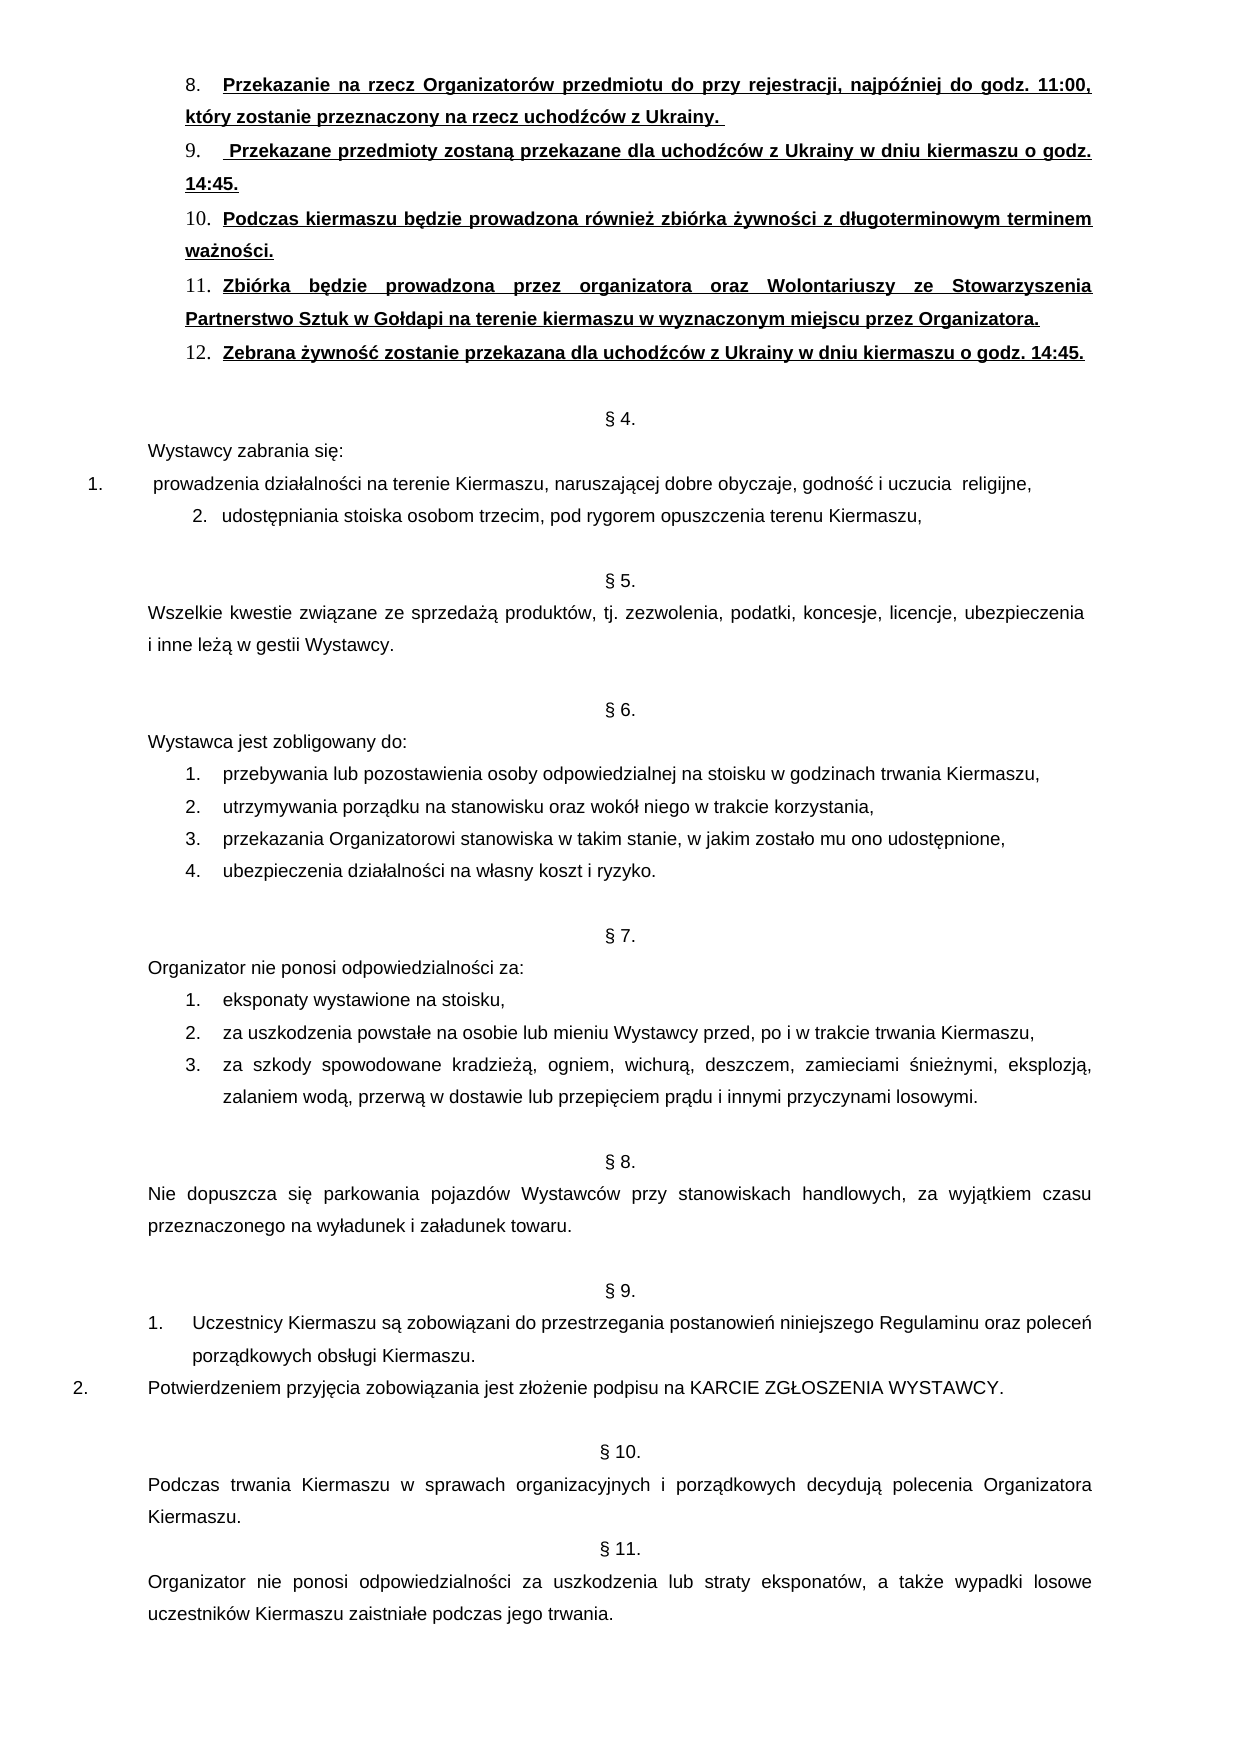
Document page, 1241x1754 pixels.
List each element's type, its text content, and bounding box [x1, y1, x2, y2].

list ubezpieczenia działalności na własny koszt i ryzyko. [185, 860, 1092, 882]
list Zebrana żywność zostanie przekazana dla uchodźców z Ukrainy w dniu kiermaszu o godz. 14:45. [185, 340, 1092, 364]
list za uszkodzenia powstałe na osobie lub mieniu Wystawcy przed, po i w trakcie trwania Kiermaszu, [185, 1022, 1092, 1043]
text § 7. [148, 925, 1092, 946]
text Organizator nie ponosi odpowiedzialności za: [148, 957, 1092, 978]
text Organizator nie ponosi odpowiedzialności za uszkodzenia lub straty eksponatów, a także wypadki losowe uczestników Kiermaszu zaistniałe podczas jego trwania. [148, 1571, 1092, 1624]
text Wystawcy zabrania się: [148, 440, 1092, 462]
list udostępniania stoiska osobom trzecim, pod rygorem opuszczenia terenu Kiermaszu, [192, 505, 1092, 526]
list przebywania lub pozostawienia osoby odpowiedzialnej na stoisku w godzinach trwania Kiermaszu, [185, 763, 1092, 785]
list Zbiórka będzie prowadzona przez organizatora oraz Wolontariuszy ze Stowarzyszenia Partnerstwo Sztuk w Gołdapi na terenie kiermaszu w wyznaczonym miejscu przez Organizatora. [185, 273, 1092, 329]
text § 4. [148, 408, 1092, 429]
text § 8. [148, 1151, 1092, 1172]
list Podczas kiermaszu będzie prowadzona również zbiórka żywności z długoterminowym terminem ważności. [185, 206, 1092, 262]
text § 5. [148, 569, 1092, 591]
list Uczestnicy Kiermaszu są zobowiązani do przestrzegania postanowień niniejszego Regulaminu oraz poleceń porządkowych obsługi Kiermaszu. [148, 1312, 1092, 1366]
text § 6. [148, 699, 1092, 720]
text Nie dopuszcza się parkowania pojazdów Wystawców przy stanowiskach handlowych, za wyjątkiem czasu przeznaczonego na wyładunek i załadunek towaru. [148, 1183, 1092, 1237]
list Przekazane przedmioty zostaną przekazane dla uchodźców z Ukrainy w dniu kiermaszu o godz. 14:45. [185, 138, 1092, 195]
list prowadzenia działalności na terenie Kiermaszu, naruszającej dobre obyczaje, godność i uczucia religijne, [87, 473, 1092, 494]
list za szkody spowodowane kradzieżą, ogniem, wichurą, deszczem, zamieciami śnieżnymi, eksplozją, zalaniem wodą, przerwą w dostawie lub przepięciem prądu i innymi przyczynami losowymi. [185, 1054, 1092, 1108]
list utrzymywania porządku na stanowisku oraz wokół niego w trakcie korzystania, [185, 796, 1092, 817]
list Potwierdzeniem przyjęcia zobowiązania jest złożenie podpisu na KARCIE ZGŁOSZENIA WYSTAWCY. [73, 1377, 1092, 1398]
list Przekazanie na rzecz Organizatorów przedmiotu do przy rejestracji, najpóźniej do godz. 11:00, który zostanie przeznaczony na rzecz uchodźców z Ukrainy. [185, 74, 1092, 128]
list eksponaty wystawione na stoisku, [185, 989, 1092, 1011]
text § 10. [148, 1441, 1092, 1463]
text Wszelkie kwestie związane ze sprzedażą produktów, tj. zezwolenia, podatki, koncesje, licencje, ubezpieczenia i inne leżą w gestii Wystawcy. [148, 602, 1092, 656]
text Wystawca jest zobligowany do: [148, 731, 1092, 752]
text § 11. [148, 1538, 1092, 1560]
text Podczas trwania Kiermaszu w sprawach organizacyjnych i porządkowych decydują polecenia Organizatora Kiermaszu. [148, 1474, 1092, 1527]
list przekazania Organizatorowi stanowiska w takim stanie, w jakim zostało mu ono udostępnione, [185, 828, 1092, 849]
text § 9. [148, 1280, 1092, 1301]
